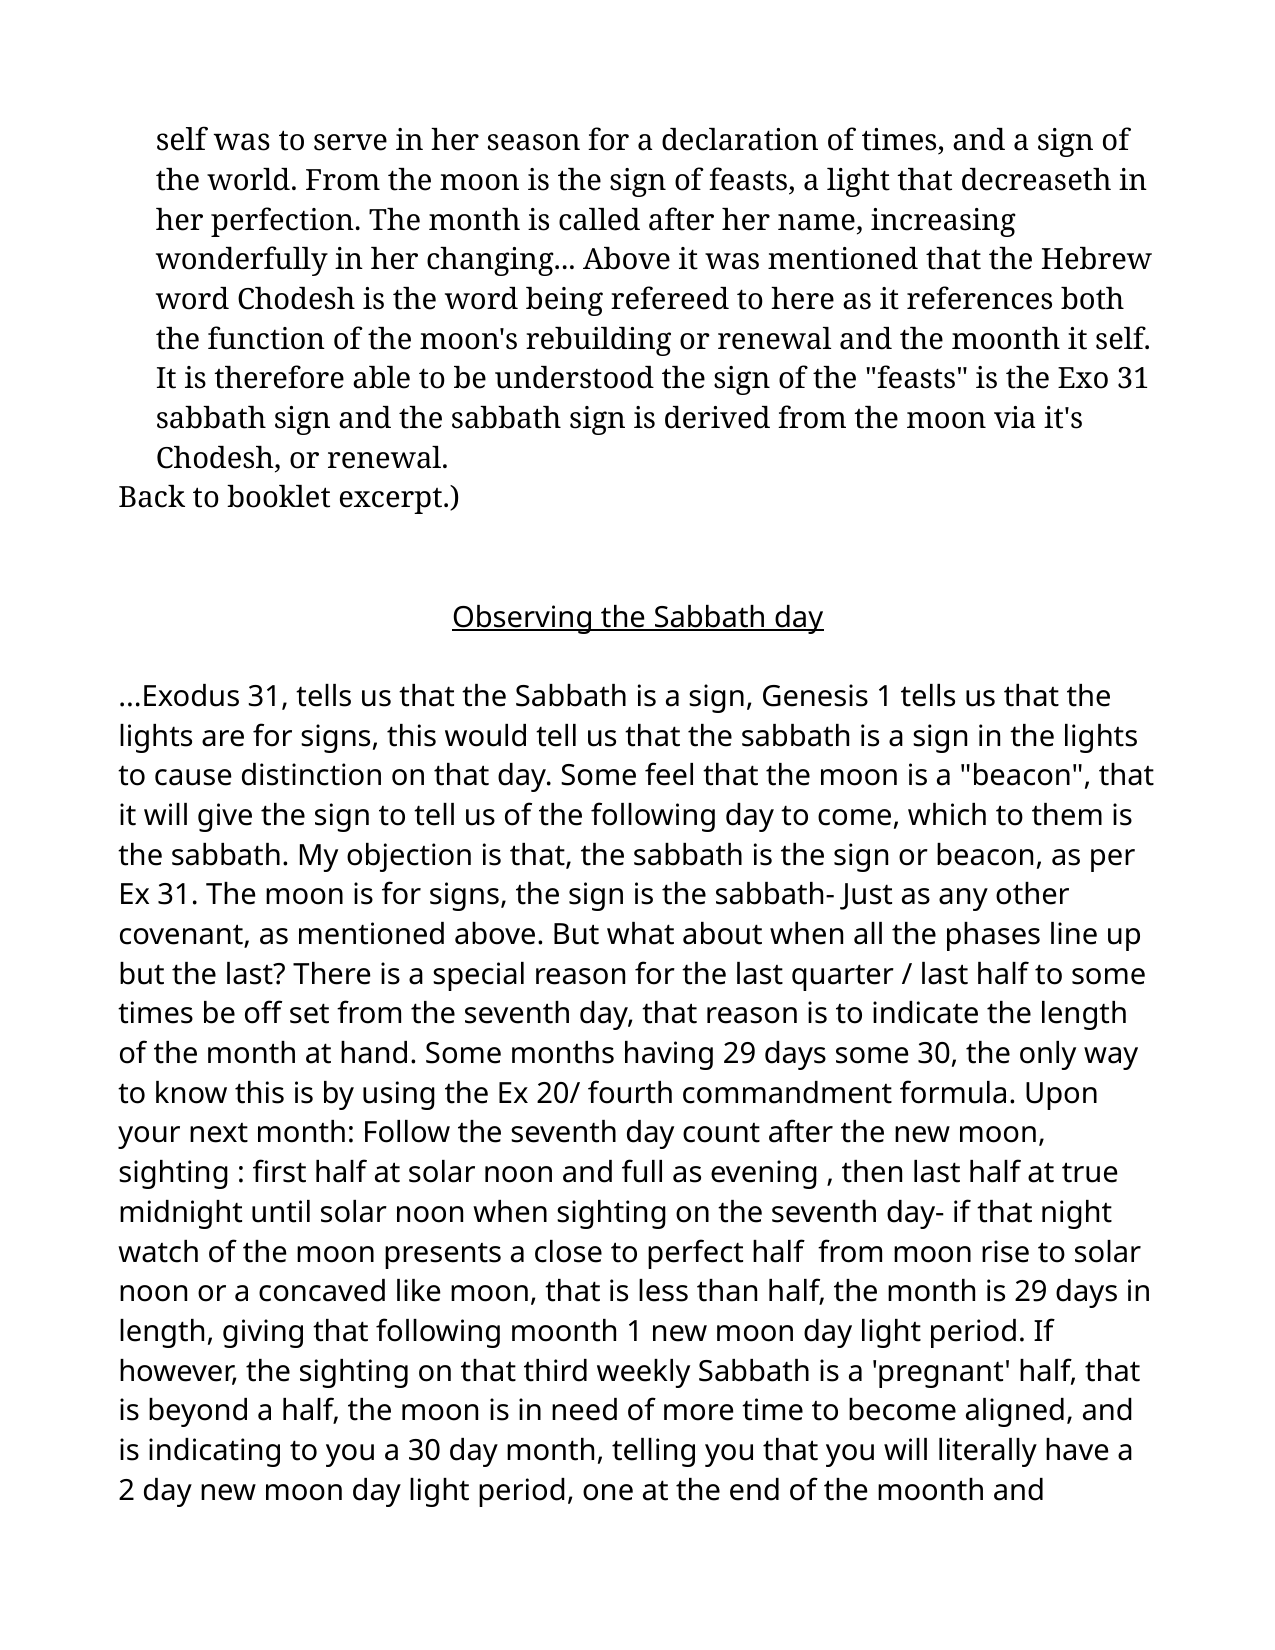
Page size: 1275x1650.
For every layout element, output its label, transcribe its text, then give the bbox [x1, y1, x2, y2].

text Observing the Sabbath day [118, 596, 1157, 636]
text ...Exodus 31, tells us that the Sabbath is a sign, Genesis 1 tells us that the lights are for signs, this would tell us that the sabbath is a sign in the lights to cause distinction on that day. Some feel that the moon is a "beacon", that it will give the sign to tell us of the following day to come, which to them is the sabbath. My objection is that, the sabbath is the sign or beacon, as per Ex 31. The moon is for signs, the sign is the sabbath- Just as any other covenant, as mentioned above. But what about when all the phases line up but the last? There is a special reason for the last quarter / last half to some times be off set from the seventh day, that reason is to indicate the length of the month at hand. Some months having 29 days some 30, the only way to know this is by using the Ex 20/ fourth commandment formula. Upon your next month: Follow the seventh day count after the new moon, sighting : first half at solar noon and full as evening , then last half at true midnight until solar noon when sighting on the seventh day- if that night watch of the moon presents a close to perfect half from moon rise to solar noon or a concaved like moon, that is less than half, the month is 29 days in length, giving that following moonth 1 new moon day light period. If however, the sighting on that third weekly Sabbath is a 'pregnant' half, that is beyond a half, the moon is in need of more time to become aligned, and is indicating to you a 30 day month, telling you that you will literally have a 2 day new moon day light period, one at the end of the moonth and [118, 675, 1157, 1509]
text self was to serve in her season for a declaration of times, and a sign of the world. From the moon is the sign of feasts, a light that decreaseth in her perfection. The month is called after her name, increasing wonderfully in her changing... Above it was mentioned that the Hebrew word Chodesh is the word being refereed to here as it references both the function of the moon's rebuilding or renewal and the moonth it self. It is therefore able to be understood the sign of the "feasts" is the Exo 31 sabbath sign and the sabbath sign is derived from the moon via it's Chodesh, or renewal. [118, 118, 1157, 477]
text Back to booklet excerpt.) [118, 477, 1157, 516]
